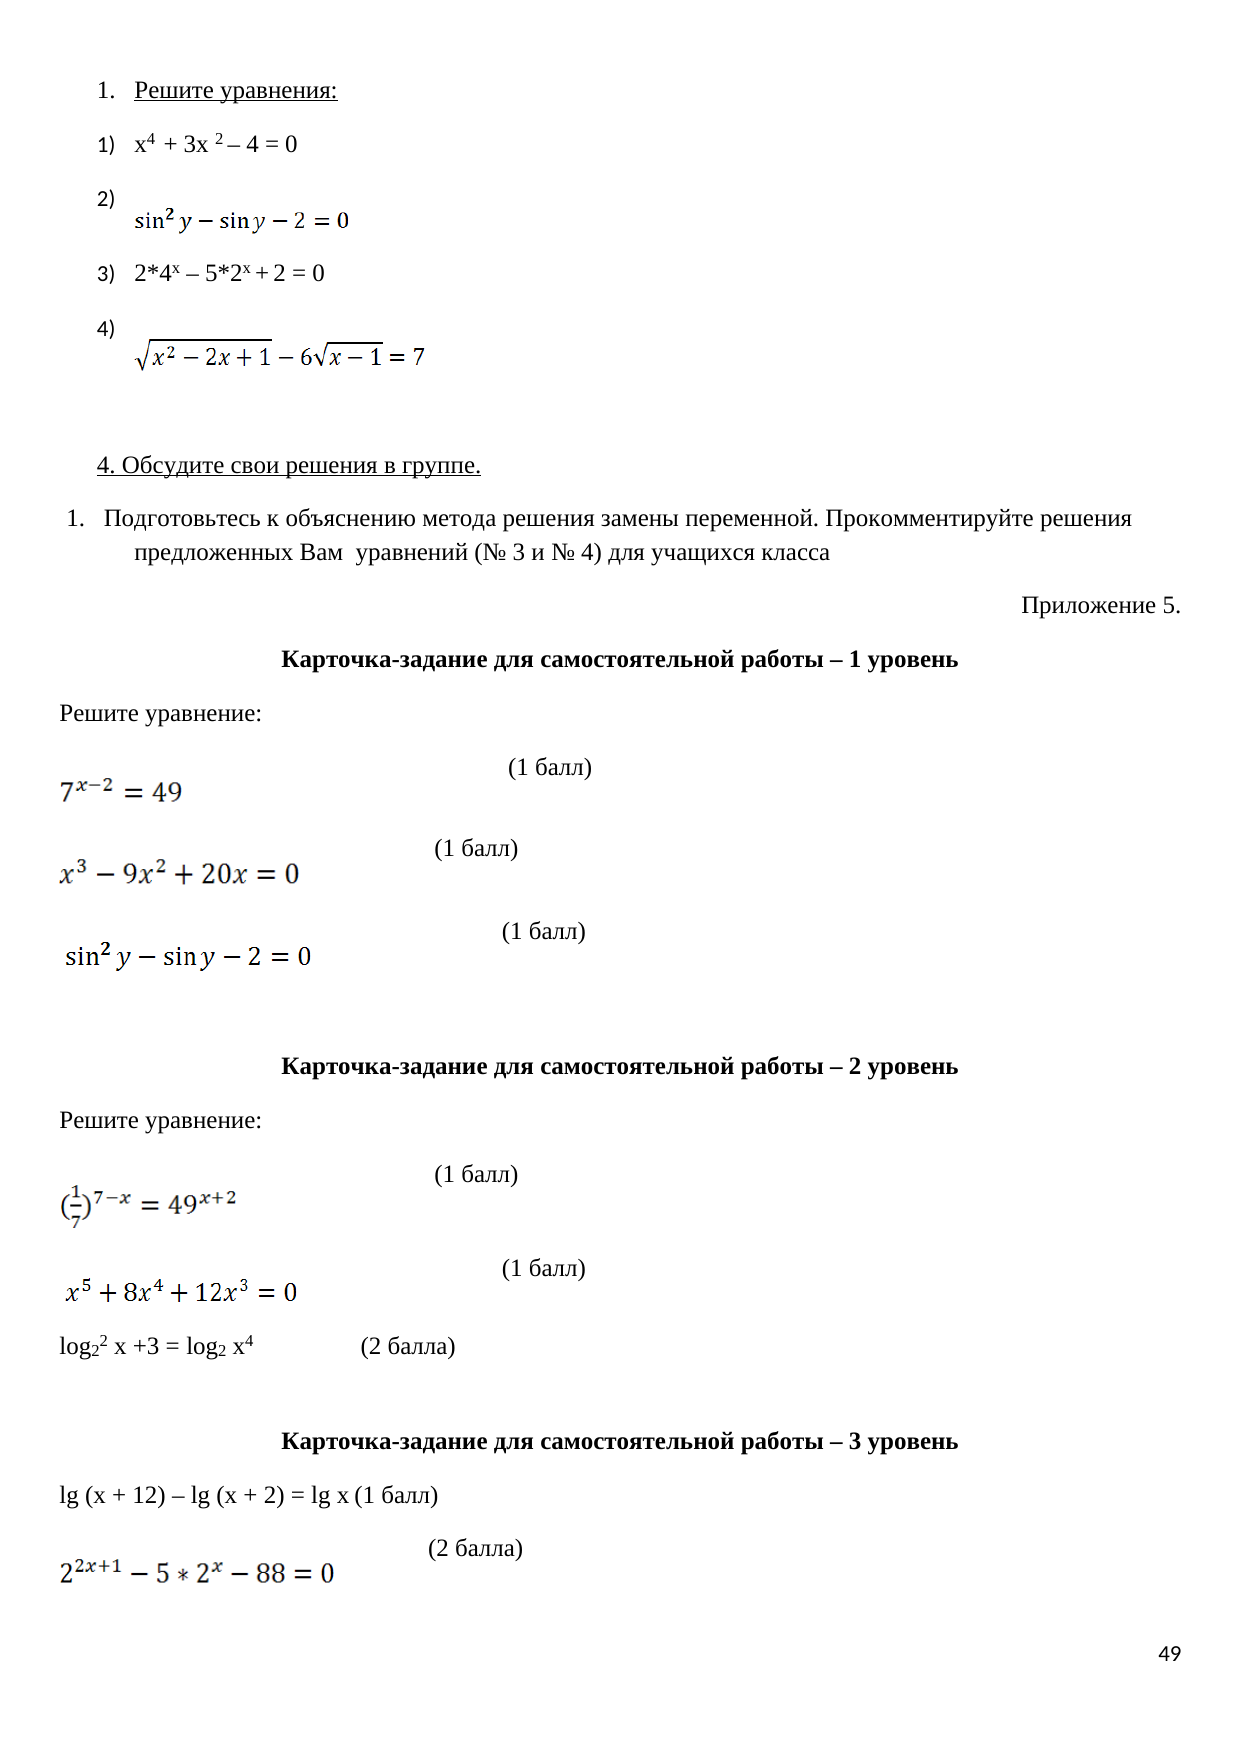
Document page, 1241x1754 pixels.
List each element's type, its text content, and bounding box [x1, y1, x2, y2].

text (2 балла) [59, 1533, 1181, 1590]
text (1 балл) [59, 752, 1181, 808]
text (1 балл) [59, 833, 1181, 891]
text Решите уравнение: [59, 698, 1181, 727]
list 2*4х – 5*2х + 2 = 0 [97, 258, 1181, 287]
list Решите уравнения: [97, 75, 1181, 104]
text log22 x +3 = log2 x4 (2 балла) [59, 1331, 1181, 1359]
text 4. Обсудите свои решения в группе. [97, 450, 1181, 478]
text Карточка-задание для самостоятельной работы – 3 уровень [59, 1426, 1181, 1454]
text Приложение 5. [59, 590, 1181, 619]
text (1 балл) [59, 1159, 1181, 1227]
text Карточка-задание для самостоятельной работы – 1 уровень [59, 644, 1181, 673]
text (1 балл) [59, 1253, 1181, 1306]
list Подготовьтесь к объяснению метода решения замены переменной. Прокомментируйте решения предложенных Вам уравнений (№ 3 и № 4) для учащихся класса [66, 503, 1181, 565]
text (1 балл) [59, 916, 1181, 972]
text Карточка-задание для самостоятельной работы – 2 уровень [59, 1051, 1181, 1080]
text lg (x + 12) – lg (x + 2) = lg x (1 балл) [59, 1480, 1181, 1508]
list х4 + 3х 2 – 4 = 0 [97, 129, 1181, 158]
text Решите уравнение: [59, 1105, 1181, 1134]
